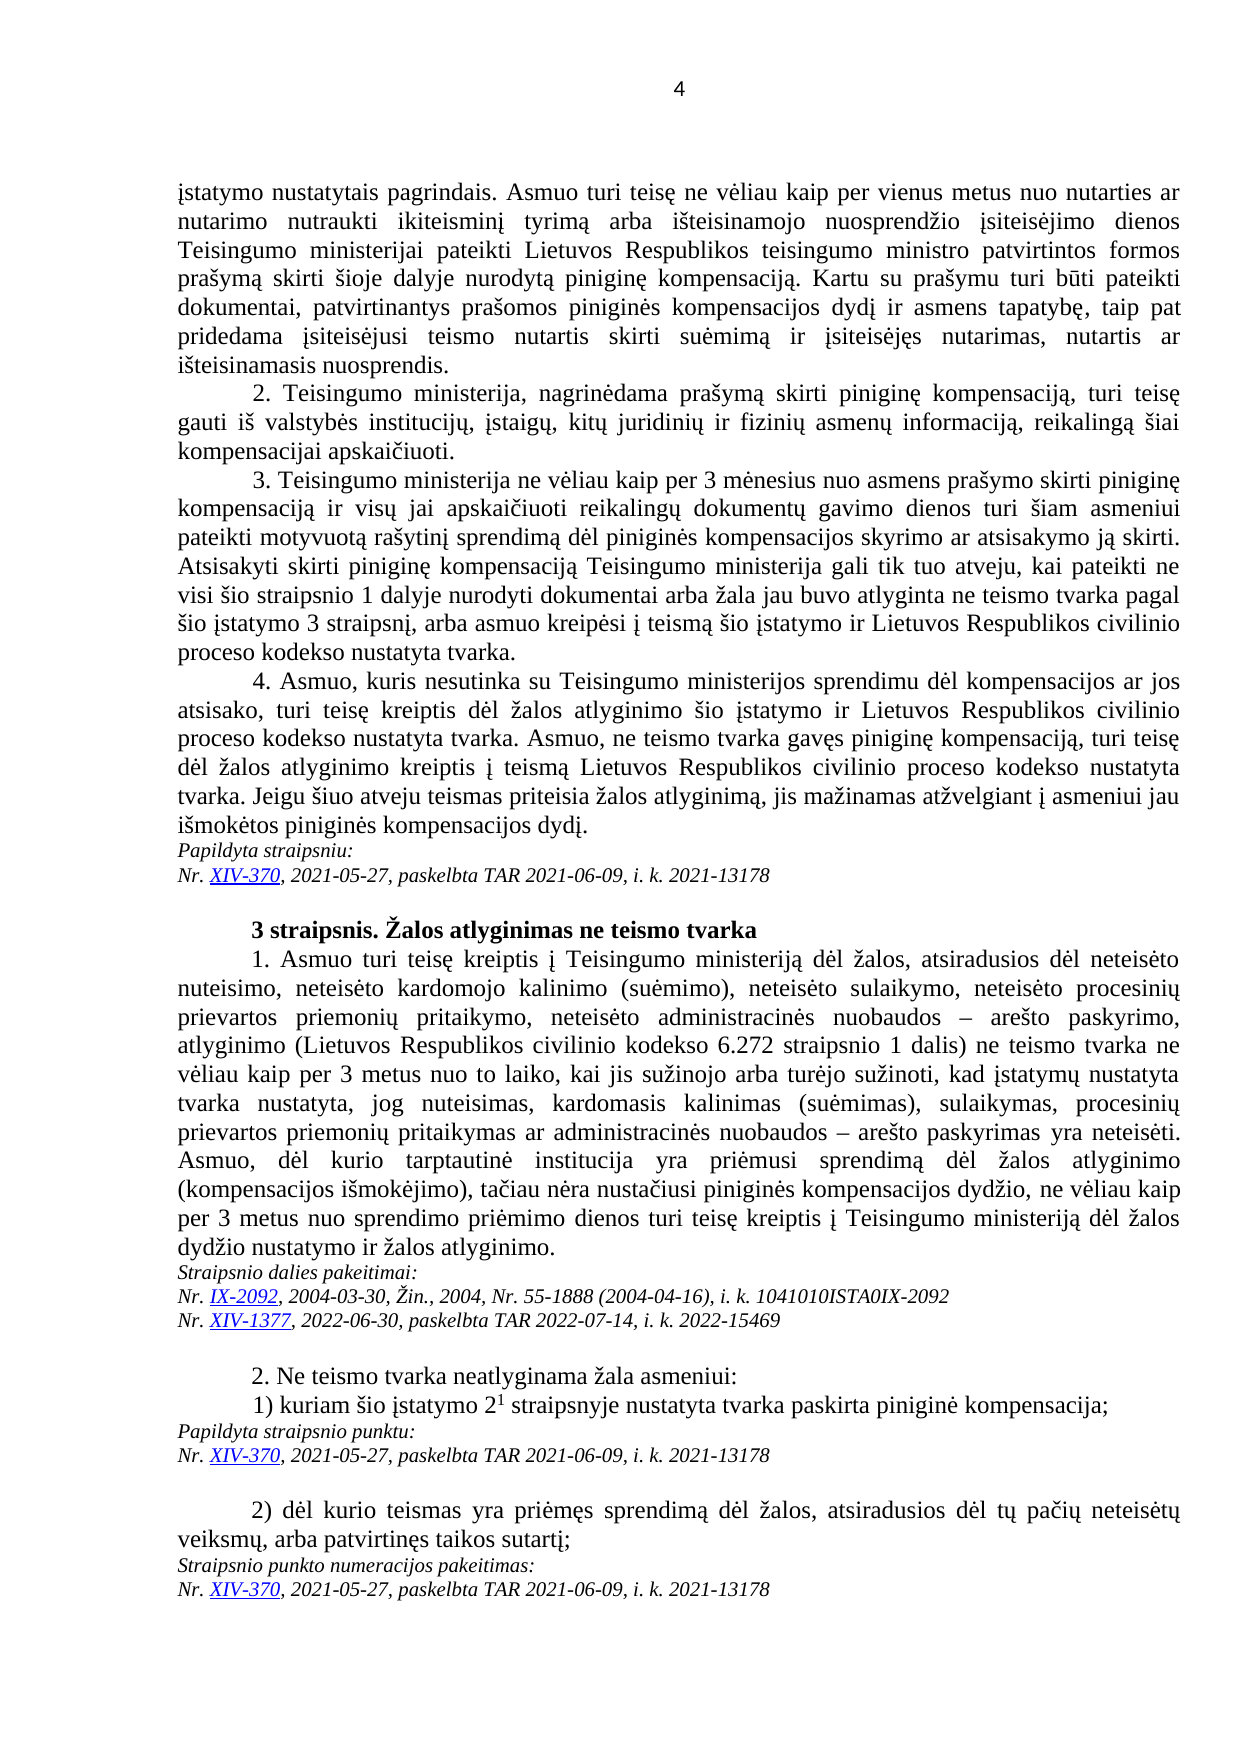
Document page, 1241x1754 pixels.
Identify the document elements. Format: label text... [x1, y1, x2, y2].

text 1) kuriam šio įstatymo 21 straipsnyje nustatyta tvarka paskirta piniginė kompensacija; [177, 1390, 1181, 1419]
text 2. Teisingumo ministerija, nagrinėdama prašymą skirti piniginę kompensaciją, turi teisę gauti iš valstybės institucijų, įstaigų, kitų juridinių ir fizinių asmenų informaciją, reikalingą šiai kompensacijai apskaičiuoti. [177, 378, 1181, 465]
text 1. Asmuo turi teisę kreiptis į Teisingumo ministeriją dėl žalos, atsiradusios dėl neteisėto nuteisimo, neteisėto kardomojo kalinimo (suėmimo), neteisėto sulaikymo, neteisėto procesinių prievartos priemonių pritaikymo, neteisėto administracinės nuobaudos – arešto paskyrimo, atlyginimo (Lietuvos Respublikos civilinio kodekso 6.272 straipsnio 1 dalis) ne teismo tvarka ne vėliau kaip per 3 metus nuo to laiko, kai jis sužinojo arba turėjo sužinoti, kad įstatymų nustatyta tvarka nustatyta, jog nuteisimas, kardomasis kalinimas (suėmimas), sulaikymas, procesinių prievartos priemonių pritaikymas ar administracinės nuobaudos – arešto paskyrimas yra neteisėti. Asmuo, dėl kurio tarptautinė institucija yra priėmusi sprendimą dėl žalos atlyginimo (kompensacijos išmokėjimo), tačiau nėra nustačiusi piniginės kompensacijos dydžio, ne vėliau kaip per 3 metus nuo sprendimo priėmimo dienos turi teisę kreiptis į Teisingumo ministeriją dėl žalos dydžio nustatymo ir žalos atlyginimo. [177, 944, 1181, 1260]
text Papildyta straipsniu: [177, 838, 1181, 862]
text Straipsnio dalies pakeitimai: [177, 1260, 1181, 1284]
text Papildyta straipsnio punktu: [177, 1419, 1181, 1443]
text 2) dėl kurio teismas yra priėmęs sprendimą dėl žalos, atsiradusios dėl tų pačių neteisėtų veiksmų, arba patvirtinęs taikos sutartį; [177, 1496, 1181, 1553]
text Nr. XIV-370, 2021-05-27, paskelbta TAR 2021-06-09, i. k. 2021-13178 [177, 1443, 1181, 1467]
text 3. Teisingumo ministerija ne vėliau kaip per 3 mėnesius nuo asmens prašymo skirti piniginę kompensaciją ir visų jai apskaičiuoti reikalingų dokumentų gavimo dienos turi šiam asmeniui pateikti motyvuotą rašytinį sprendimą dėl piniginės kompensacijos skyrimo ar atsisakymo ją skirti. Atsisakyti skirti piniginę kompensaciją Teisingumo ministerija gali tik tuo atveju, kai pateikti ne visi šio straipsnio 1 dalyje nurodyti dokumentai arba žala jau buvo atlyginta ne teismo tvarka pagal šio įstatymo 3 straipsnį, arba asmuo kreipėsi į teismą šio įstatymo ir Lietuvos Respublikos civilinio proceso kodekso nustatyta tvarka. [177, 465, 1181, 666]
text 4. Asmuo, kuris nesutinka su Teisingumo ministerijos sprendimu dėl kompensacijos ar jos atsisako, turi teisę kreiptis dėl žalos atlyginimo šio įstatymo ir Lietuvos Respublikos civilinio proceso kodekso nustatyta tvarka. Asmuo, ne teismo tvarka gavęs piniginę kompensaciją, turi teisę dėl žalos atlyginimo kreiptis į teismą Lietuvos Respublikos civilinio proceso kodekso nustatyta tvarka. Jeigu šiuo atveju teismas priteisia žalos atlyginimą, jis mažinamas atžvelgiant į asmeniui jau išmokėtos piniginės kompensacijos dydį. [177, 666, 1181, 838]
text Nr. XIV-1377, 2022-06-30, paskelbta TAR 2022-07-14, i. k. 2022-15469 [177, 1308, 1181, 1332]
text Straipsnio punkto numeracijos pakeitimas: [177, 1553, 1181, 1577]
text Nr. XIV-370, 2021-05-27, paskelbta TAR 2021-06-09, i. k. 2021-13178 [177, 862, 1181, 887]
text 3 straipsnis. Žalos atlyginimas ne teismo tvarka [177, 915, 1181, 944]
text 2. Ne teismo tvarka neatlyginama žala asmeniui: [177, 1361, 1181, 1390]
text Nr. IX-2092, 2004-03-30, Žin., 2004, Nr. 55-1888 (2004-04-16), i. k. 1041010ISTA0IX-2092 [177, 1284, 1181, 1308]
text įstatymo nustatytais pagrindais. Asmuo turi teisę ne vėliau kaip per vienus metus nuo nutarties ar nutarimo nutraukti ikiteisminį tyrimą arba išteisinamojo nuosprendžio įsiteisėjimo dienos Teisingumo ministerijai pateikti Lietuvos Respublikos teisingumo ministro patvirtintos formos prašymą skirti šioje dalyje nurodytą piniginę kompensaciją. Kartu su prašymu turi būti pateikti dokumentai, patvirtinantys prašomos piniginės kompensacijos dydį ir asmens tapatybę, taip pat pridedama įsiteisėjusi teismo nutartis skirti suėmimą ir įsiteisėjęs nutarimas, nutartis ar išteisinamasis nuosprendis. [177, 177, 1181, 378]
text Nr. XIV-370, 2021-05-27, paskelbta TAR 2021-06-09, i. k. 2021-13178 [177, 1577, 1181, 1601]
